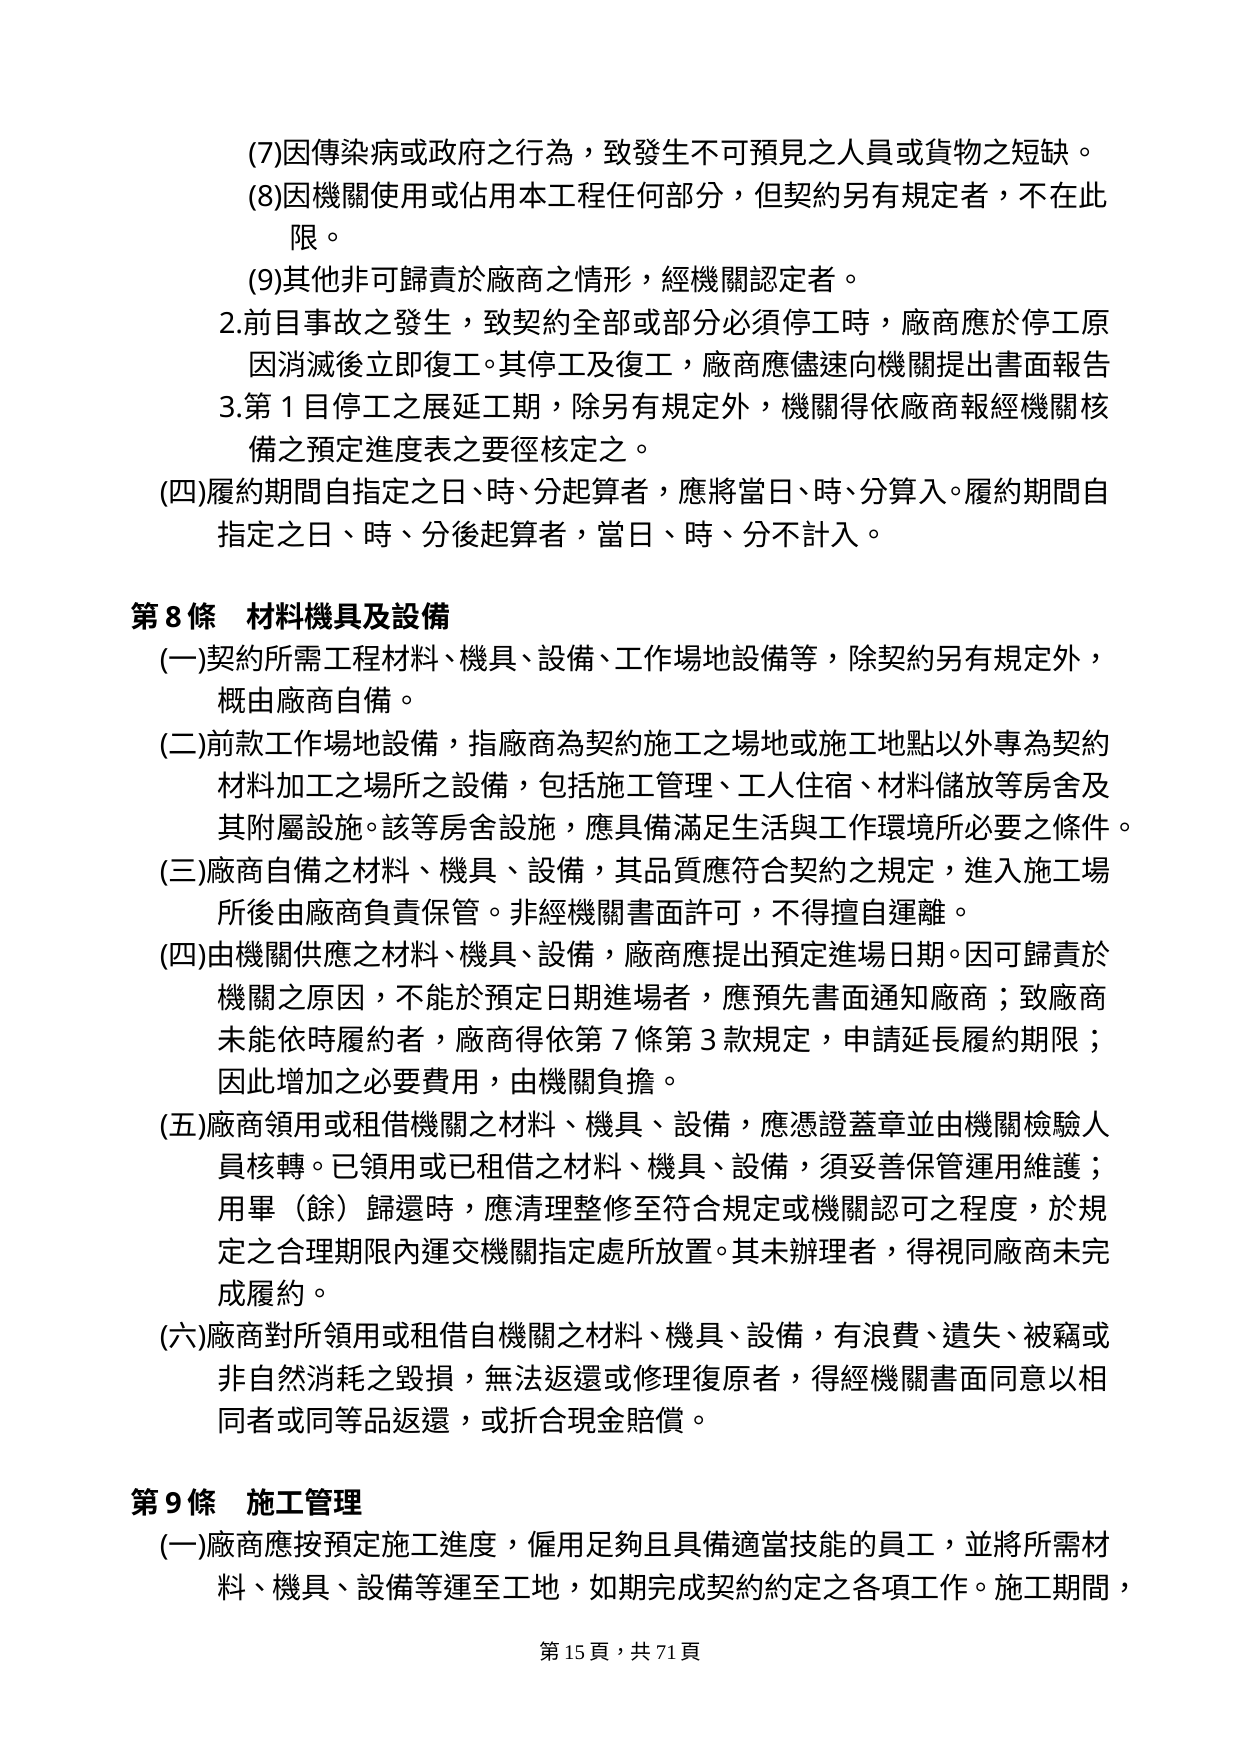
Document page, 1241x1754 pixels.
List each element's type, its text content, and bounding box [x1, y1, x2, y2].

text (三)廠商自備之材料、機具、設備，其品質應符合契約之規定，進入施工場所後由廠商負責保管。非經機關書面許可，不得擅自運離。 [159, 847, 1110, 932]
text (一)契約所需工程材料、機具、設備、工作場地設備等，除契約另有規定外，概由廠商自備。 [159, 636, 1110, 720]
text (8)因機關使用或佔用本工程任何部分，但契約另有規定者，不在此限。 [248, 172, 1110, 257]
text (四)由機關供應之材料、機具、設備，廠商應提出預定進場日期。因可歸責於機關之原因，不能於預定日期進場者，應預先書面通知廠商；致廠商未能依時履約者，廠商得依第7條第3款規定，申請延長履約期限；因此增加之必要費用，由機關負擔。 [159, 932, 1110, 1101]
text (7)因傳染病或政府之行為，致發生不可預見之人員或貨物之短缺。 [248, 130, 1110, 172]
text (一)廠商應按預定施工進度，僱用足夠且具備適當技能的員工，並將所需材料、機具、設備等運至工地，如期完成契約約定之各項工作。施工期間，所有廠商員工之管理、給養、福利、衛生與安全等，及所有施工機具、設備及材料之維護與保管，均由廠商負責。 [159, 1522, 1110, 1607]
text 3.第1目停工之展延工期，除另有規定外，機關得依廠商報經機關核備之預定進度表之要徑核定之。 [218, 384, 1110, 469]
text (五)廠商領用或租借機關之材料、機具、設備，應憑證蓋章並由機關檢驗人員核轉。已領用或已租借之材料、機具、設備，須妥善保管運用維護；用畢（餘）歸還時，應清理整修至符合規定或機關認可之程度，於規定之合理期限內運交機關指定處所放置。其未辦理者，得視同廠商未完成履約。 [159, 1101, 1110, 1313]
text (二)前款工作場地設備，指廠商為契約施工之場地或施工地點以外專為契約材料加工之場所之設備，包括施工管理、工人住宿、材料儲放等房舍及其附屬設施。該等房舍設施，應具備滿足生活與工作環境所必要之條件。 [159, 720, 1110, 847]
text 2.前目事故之發生，致契約全部或部分必須停工時，廠商應於停工原因消滅後立即復工。其停工及復工，廠商應儘速向機關提出書面報告。 [218, 299, 1110, 384]
text 第9條 施工管理 [130, 1479, 1110, 1522]
text (9)其他非可歸責於廠商之情形，經機關認定者。 [248, 257, 1110, 299]
text (四)履約期間自指定之日、時、分起算者，應將當日、時、分算入。履約期間自指定之日、時、分後起算者，當日、時、分不計入。 [159, 469, 1110, 553]
text (六)廠商對所領用或租借自機關之材料、機具、設備，有浪費、遺失、被竊或非自然消耗之毀損，無法返還或修理復原者，得經機關書面同意以相同者或同等品返還，或折合現金賠償。 [159, 1313, 1110, 1440]
text 第8條 材料機具及設備 [130, 593, 1110, 636]
